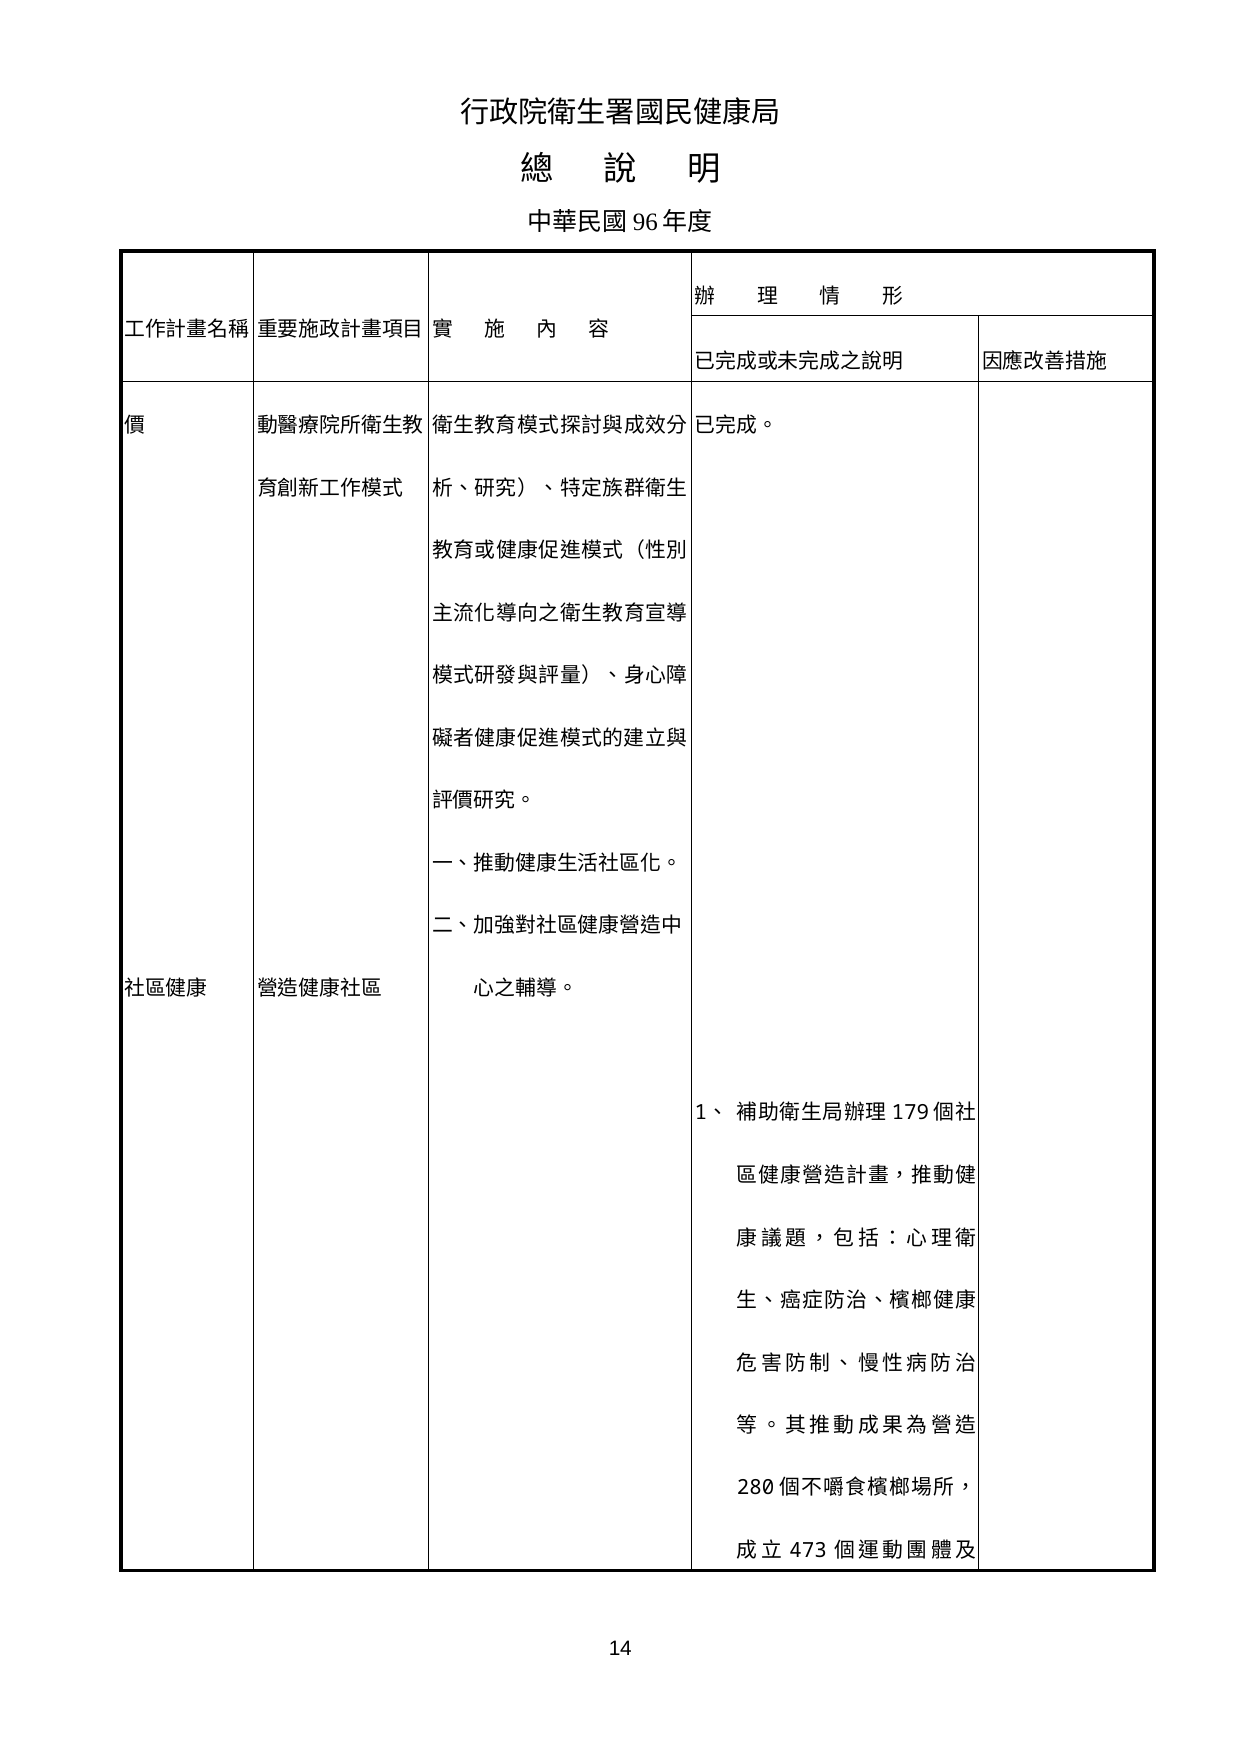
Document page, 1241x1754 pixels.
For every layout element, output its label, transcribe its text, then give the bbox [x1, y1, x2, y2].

table_header 辦 理 情 形 [692, 253, 1152, 315]
table_cell [979, 382, 1152, 1569]
table_header 工作計畫名稱 [123, 253, 253, 381]
table_cell 一、補助中華民國小腦委縮症病友協會辦理96年度第3屆第2次會員大會暨春季旅遊計畫等3案。 二、辦理遺傳性疾病檢驗機構評核計畫等4案。 三、編製重症海洋性貧血患者身、心照護手冊計畫。 四、辦理「我們想懷孕」與「做人成功」二種手冊美編企劃案。 五、婦女親善生產實驗計畫。 六、持續推動全國極低體重早產兒資料庫計畫。 七、兒童預防保健服務成效調查計畫。 八、孕婦產前檢查服務成效調查。 九、印製兒童健康手冊及孕婦健康手冊中外語對照本。 十、辦理「台越人口、家庭及兒童合作交流紀實專刊」企劃案。 十一、採購兒童發展篩檢檢測工具盒。 十二、印製母乳哺育宣導海報及書籍。 十三、補助慈濟大學辦理「提高外籍配偶子女預防保健服務率研究計畫」。 一、事故傷害防制及安全促進計畫之研究。 二、國人聽力保健計畫。 三、國人口腔保健計畫之研究。 四、視力保健計畫研究。 一、辦理國民健康相關調查研究。 二、辦理「健康指標互動式網路線上查詢系統」改版擴充建置、維護暨推廣計畫案。 一、重要慢性病流行病學資料建置及危險因子調查研究。 二、慢性病防治模式研發及成效評估研究。 以質性研究探討不同癌症於不同診斷期所需醫療照護（含安寧緩和醫療）及社會支持系統之需求。 安寧共同照護實施成效評估計畫。 高雄地區青少年嚼食檳榔行為習慣形成歷程及影響因素之質性研究。 藉由質性研究方法調查雲嘉地區檳榔高嚼食率職業群體從業人員行為形成之架構與戒食困境。 發展國人常見癌症核心測量指標計畫（發展國人「消化系統癌症－食道癌與胃癌」醫療照護核心測量指標）。 發展泌尿系統癌症－攝護腺癌與膀胱癌核心測量指標計畫。 戒嚼檳榔者之特殊生理指標檢測模式建立計畫。 利用健保資料分析癌症病人非因疾病末期死亡估算之可行性分析。 一、辦理衛生所服務品質提升相關計畫。 二、辦理健康城市研究發展計畫。 三、辦理職業衛生保健及油症照護相關研究。 研發電視及平面衛生教育宣導成效之評估指標、發展運用多元化通路衛生教育或健康促進模式（醫院住院時段衛生教育模式探討與成效分析、研究）、特定族群衛生教育或健康促進模式（性別主流化導向之衛生教育宣導模式研發與評量）、身心障礙者健康促進模式的建立與評價研究。 一、推動健康生活社區化。 二、加強對社區健康營造中心之輔導。 一、補助中華民國兒童保健協會辦理「嬰幼兒飲食與健康」研討會等18案。 二、參加2007年聯合國第51屆婦女地位委員會(CSW)NGO會議(美國)。 三、赴越南參加工作研討會及技術協助等事宜。 四、辦理「婦幼健康管理資料庫系統」在職訓練33場。 五、辦理衛生局所人員計畫生育增能研習會。 六、辦理「寶貝發展篩檢指南工具書」美編企劃案。 七、印製「優生保健暨罕見疾病防治學術論文集」。 八、辦理96年婦幼健康管理資料庫系統維護。 九、「全國臨床細胞遺傳學、基因檢驗個案減免〈或補助〉之遺傳性疾病診斷個案網路申報及資料庫系統」維護計畫。 十、印製「外籍配偶設籍前醫療補助宣導海報」。 一、台灣地區營造老人居家安全及跌倒預防計畫。 二、兒童安全推廣計畫。 青少年生育保健親善門診計畫。 一、研訂成人及中老年相關政策。 二、開發符合民眾需求之衛教教材，加強民眾認知。 三、推動更年期婦女保健及更年期諮詢服務專線暨健康訊息需求服務及宣導等相關計畫。 四、補助偏遠或新增縣市辦理整合性預防保健服務計畫或相關資料分析。 透過收集國內外相關公共衛生管理課程，並結合國內外衛生時事變化，規劃適合中高階衛生人員所需之訓練課程，透過邀請國內理論與實務兼具之講師授課，強調小組討論，期望能提昇中高階衛生主管人員在公共衛生管理之實務應變能力，以培育本署之中高階主管人力。 出生通報與先天性缺陷兒等國民健康資料庫之建置管理與維護。 透過醫療院所提供七歲以下兒童定期的健康檢查與保健諮詢指導，以早期發現生長發育異常之兒童，並早期治療。 透過醫療院所提供定期之「孕婦產前檢查」，以早期發現懷孕各階段可能發生之合併症，確保孕婦與胎兒的健康。 透過特約醫療機構及巡迴設站方式，提供30歲以上婦女子宮頸抹片檢查及50歲至69歲婦女乳房X光檢查，以早期發現癌症早期治療，提高病人存活率。 支付中央健康保險局協助辦理子宮頸癌及乳癌篩檢之醫療費用所需經費。 透過醫療院所提供40歲以上成人定期的健康檢查與保健諮詢指導，以早期發現早期治療，降低慢性病及其合併症產生。 透過醫療院所提供5歲以下兒童定期的牙齒塗氟服務、口腔檢查與保健諮詢，維護兒童牙齒健康。 [429, 382, 691, 1569]
table_cell 已完成或未完成之說明 [692, 316, 978, 381]
table_cell 一至四項已完成。 本案因無法於年底完成扣款驗收手續，已保留經費379,000元至97年核銷。 本案因係跨年度執行，已保留經費220,200元至97年2月核銷。 本案因係跨年度執行，已保留經費972,300元至97年8月核銷。 本案因係跨年度執行，已保留經費970,060元至97年12月核銷。 本案因係跨年度執行，已保留經費696,600元至97年2月核銷。 本案因係跨年度執行，已保留經費889 ,350元至97年7月核銷。 本案因係跨年度執行，已保留經費630,000元至97年3月核銷。 本案因未及於年底辦理驗收，已保留經費212,100元至97年核銷。 本案因係跨年度執行，已保留經費300,000元至97年12月核銷。 已完成「小學低年級兒童居家安全暨社區事故傷害防制探討」及「喝酒導致事故傷害防制之文獻回顧及政策建議」。 已完成「南台灣國、高中職在學青少年早期噪音聽損盛行率調查」、「南部地區基層醫療機構新生兒聽力篩檢推廣計畫(第2年)」、「聽力保健資源中心先驅性計畫(第2年)」。 新生兒聽力篩檢輔導推廣及成效評估，因係跨年度執行，已保留經費3,094,000元至97年核銷。 已完成「學校口腔健康促進推廣模式探討研究」、「社區糖尿病患者合併牙周病防治模式之相關研究（第二年）」、「身心障礙者口腔預防保健服務（氟化物）介入計畫及實施方式安全性評估」、「台灣地區18歲以上人口牙周狀況及保健行為之調查（第一年）」等4案計畫，建置國人口腔健康流行病學資料，及口腔健康促進推動模式。 已完成「台北市學齡前兒童近視防治模式長期追蹤研究（第2年）」，調查台北市學齡前兒童屈光流行病學資料，及學齡前兒童近視防治推動模式。 國人青光眼及其他眼疾之失明預防策略與篩檢模式建立評估研究－社區致盲眼疾篩檢量表發展計畫，因係跨年度執行，已保留經費164,400元至97年核銷。 完成「台灣地區嬰幼兒健康照護需求第二次調查（18個月大幼兒）」，完訪率達95.0%。 完成「96年中老年身心社會生活狀況長期追蹤第六次調查」，完訪率達90.7%。 完成「具縣市代表性之18歲以上成人吸菸行為」及「全國代表性之健康危害行為監測」電話調查，共計完成3萬3,512案。 「台灣地區出生世代及外籍暨大陸配偶生育子女身心健康生長狀況長期追蹤調查研究」第五年計畫。因係跨年度執行，已保留經費752,000元至97年核銷。 「調查問卷數位化作業」，因係跨年度執行，已保留150,608元至97年核銷。 「健康風險及政策評估中心」，因係跨年度執行，已保留經費4,530,000元至97年核銷。 「年輕型乳癌流行病學研究計畫」，因係跨年度執行，已保留經費1,044,992元至97年核銷。 「檳榔依賴性初探研究計畫」，因係跨年度執行，已保留513,240元至97年核銷。 完成「健康指標互動式網路線上查詢系統」改版與指標查詢項目及年代擴增。 完成「健康指標互動式網路線上查詢系統」分區教育訓練說明會與使用推廣活動。 辦理「健康指標互動式網路線上查詢系統」網路安全管理維護與無障礙化，通過AAA級無障礙標章。 已完成中風監測(系統建立)之先驅研究；糖尿病病友團體運作成效評價研究等4項研究計畫。 慢性腎臟病盛行率調查及現況分析-高雄縣等2項研究計畫未完成，為使計畫執行更完善，增加契約項目，須延長計畫執行期限，故保留經費763,200元至97年核銷。 三高追蹤調查研究計畫，執行期限為95年11月14日至97年12月31日，本計畫總經費為26,041,180元，依計畫進度期程分五期撥款，96年度預算計畫內200,000元尚未完成第三次驗收，保留至97年度，繼續依期程執行完成再行撥款。 已完成「以質性研究探討不同癌症於不同診斷期所需醫療照護（含安寧緩和醫療）及社會支持系統之需求」、「安寧共同照護實施成效評估計畫」、「高雄地區青少年嚼食檳榔行為習慣形成歷程及影響因素之質性研究」、「藉由質性研究方法調查雲嘉地區檳榔高嚼食率職業群體從業人員行為形成之架構與戒食困境」等4篇研究報告。 本案因係跨年度執行，已保留經費280,000元至97年核銷。 本案因係跨年度執行，已保留經費785,400元至97年核銷。 本案因係跨年度執行，已保留經費1,092 ,000元至97年核銷。 本案因係跨年度執行，已保留經費280,000元至97年核銷。 已完成臺北縣政府衛生局及高雄醫學大學「基層衛生、社福單位對健康弱勢族群整合照護模式先驅研究」。 已完成「台北縣健康城市研究計畫」、「『樂居山城』苗栗縣健康城市推動計畫」、「花蓮縣健康城市研究發展計畫」。 已完成「職業醫學專科醫師目前制度探討、服務現況調查與各縣市未來人力需求評估計畫」及「多氯聯苯出生前暴露之健康影響研究計畫」。 已完成。 補助衛生局辦理179個社區健康營造計畫，推動健康議題，包括：心理衛生、癌症防治、檳榔健康危害防制、慢性病防治等。其推動成果為營造280個不嚼食檳榔場所，成立473個運動團體及267個健康飲食團體，以營造健康支持性環境；辦理915場健康講座，共52,210人次參加，招募超過15,000位社區健康營造志工，結合3,500個以上社區團體共同推動健康營造工作。 加強社區健康營造輔導，由20縣市衛生局結合103位在地專家學者辦理輔導工作，成立45個社區健康營造觀摩點，召開134場次社區健康營造聯繫會議及1,741場次研習會或工作坊；輔導訪視942場次(含實地與電話)及辦理114場次成果發表會與觀摩會。 辦理「健康城市聯盟計畫」，於8月成立「台灣健康城市聯盟組織」，分別舉辦南、北區健康城市指標討論會，並完成指標制訂及健康城市網站初步架構；另為加強國內縣市進行健康城市成果交流，於9月辦理健康城市全國工作坊，計約100多位人員參加，藉以促進縣市間學習觀摩及協助縣市申請加入WHO西太平洋健康城市聯盟國際性組織及交流活動。 辦理「建構健康促進醫院網絡計畫」，共輔導17家醫院通過世界衛生組織合作中心健康促進醫院國際認證，並於8月19日辦理第一屆全國健康促進醫院研討會共有56家醫院，23家其他機構參與，參與人數為184人。 持續推動台北市內湖區等4個國際認證之安全社區及輔導12個新成立之安全社區外，並以縣市為基礎，發展區域型安全社區計畫及辦理社區安全促進核心人員推動事故傷害防制與安全促進知能培育工作，約750人參與。積極建置臺灣社區安全網絡，降低國人事故傷害之發生。 「2006國民健康年報」編纂企劃案，因委託外部專家進行年報英文版重新編稿，故未及於年底辦理驗收，已保留經費507,500元至97年核銷。 「前RCA受僱員工健康檢查」計畫，因係跨年度執行，已保留經費863,920元至97年核銷。 一至八項已完成。 本案因係跨年度執行，已保留經費1,356 ,050元至97年6月核銷。 本案因未及於年底辦理驗收，已保留經費102,690元至97年核銷。 一、已完成「台灣地區營造老人 居家安全及跌倒預防計畫」、「安全學校推動前驅計畫」、「新住民及子女安全照護暨事故傷害防制計畫」3案。 二、印製「幼兒居家安全環境檢視手冊」，本案因係跨年度執行，已保留經費832,200元至97年核銷。 已完成結合7家醫療院所提供「青少年生育保健親善門診」之相關服務內容並辦理校園宣導衛教等。 召開更年期保健工作小組會議2次。 印製更年期保健手冊、荷爾蒙衛教手冊、骨質密度檢測單張等6種，提供醫療院所、衛生局所、相關單位衛教宣導使用及婦女民眾參閱。 委託中華民國更年期協會設置更年期婦女保健諮詢○八○○免費專線（服務專線：○八○○○○五一○七，諧音：我要年輕），服務內容包括諮詢服務、轉介、資料統計分析、滿意度調查，印製充電報，並就婦女民眾經常諮詢之更年期問題彙編「更年期Q&A」小冊、製作諮詢專線名片及海報宣導，計提供4,930人次之諮詢服務。 辦理更年期關懷工作坊及宣導計畫：分區舉辦更年期關懷工作坊4場，計141位學員參與；於108、109期「康健雜誌」刊登廣編專刊、於部落格網站「無名小站」架設平台、製作30秒更年期保健宣導短片與10秒活動短片、記者茶敘，分享本案成果，計16家媒體出席。後續媒體露出，報紙共8則、電視3次、網路18則；編纂印製更年期健康手冊。 補助金門、連江縣衛生局辦理96年度整合性預防保健服務共篩檢6,920人，血壓篩檢異常人數為1,332人，異常個案追蹤完成率為99%，血糖篩檢異常人數為1,531人，異常個案追蹤完成率為92.5%，膽固醇篩檢異常人數為1,424人，異常個案追蹤完成率為97.5%；基隆市等6縣市衛生局辦理整合性預防保健服務資料分析結果，資料分析期間之總篩檢人數約為459,379人次，各縣市篩檢涵蓋率以基隆市最高，為56.3%；血壓、血糖及血膽固醇異常個案轉介追蹤完成率平均超過90％，民眾對服務之整體滿意度高達9成以上。 完成辦理兩梯次「96年中 高階衛生管理研習營」，主 要參訓人員為各衛生局及 本局課長(科長)以上及儲 備人員，共計89名報名， 實際參訓73名，參訓者對 兩天課程整體評價平均達 8.23分(總分10分)，對庶 務服務評價達8.75分(總 分10分)。 二、完成辦理「96年度本局中高階主管共識營」，計70人參加，並於會後回收47份問卷，參加者對兩天活動地點滿意度為3.87分(滿分5分)，對服務滿意度4.19分(滿分5分)，對議程安排及進行滿意3.99分(滿分5分)。 強化出生通報系統功能及維護出生資料之正確性，並持續辦理出生通報資料網路傳輸通報系統導入醫事憑證（HCA），以加強網路安全傳輸功能，建置完整出生通報資料庫。 因醫療院所申報作業時間較本局年度核銷時間晚，故以96年1至10月核付及執行數先予實支核銷，已提供1,054,863人次，核銷263,715,750元。俟11及12月實際支出確定後，再行辦理結算，保留經費110,284,250元至97年核銷。 因醫療院所申報作業時間較本局年度核銷時間晚，故以96年1至10月核付及執行數先予實支核銷，已提供2,171,715件，核銷471,405,375元。俟11及12月實際支出確定後，再行辦理結算，保留經費279,594,625元至97年核銷。 因醫療院所申報作業時間較本局年度核銷時間晚，故以96年1至10月核付及執行數先予實支核銷，已提供子抹採樣及檢查1,390,648人次及子宮頸細胞檢驗1,915,395人次，合計3,306,043人次；乳篩108,002人次，共核銷831,469,250元。俟11及12月實際支出確定後，再行辦理結算，保留經費153,580,750元至97年核銷。 因醫療院所申報作業時間較本局年度核銷時間晚，故以96年1至10月核付及執行數先予實支核銷，已提供2,786,435人次，核銷729,189,300元。俟11及12月實際支出確定後，再行辦理結算，保留經費31,810,700元至97年核銷。 因醫療院所申報作業時間較本局年度核銷時間晚，故以96年1至10月核付及執行數先予實支核銷，已提供163,137人次，已核銷81,568,500元。俟11及12月實際支出確定後，再行辦理結算，保留經費18,431,500元至97年核銷。 [692, 382, 978, 1569]
table_header 重要施政計畫項目 [254, 253, 428, 381]
table_cell 因應改善措施 [979, 316, 1152, 381]
table_cell 價 社區健康 [123, 382, 253, 1569]
table_cell 動醫療院所衛生教育創新工作模式 營造健康社區 [254, 382, 428, 1569]
table_header 實 施 內 容 [429, 253, 691, 381]
